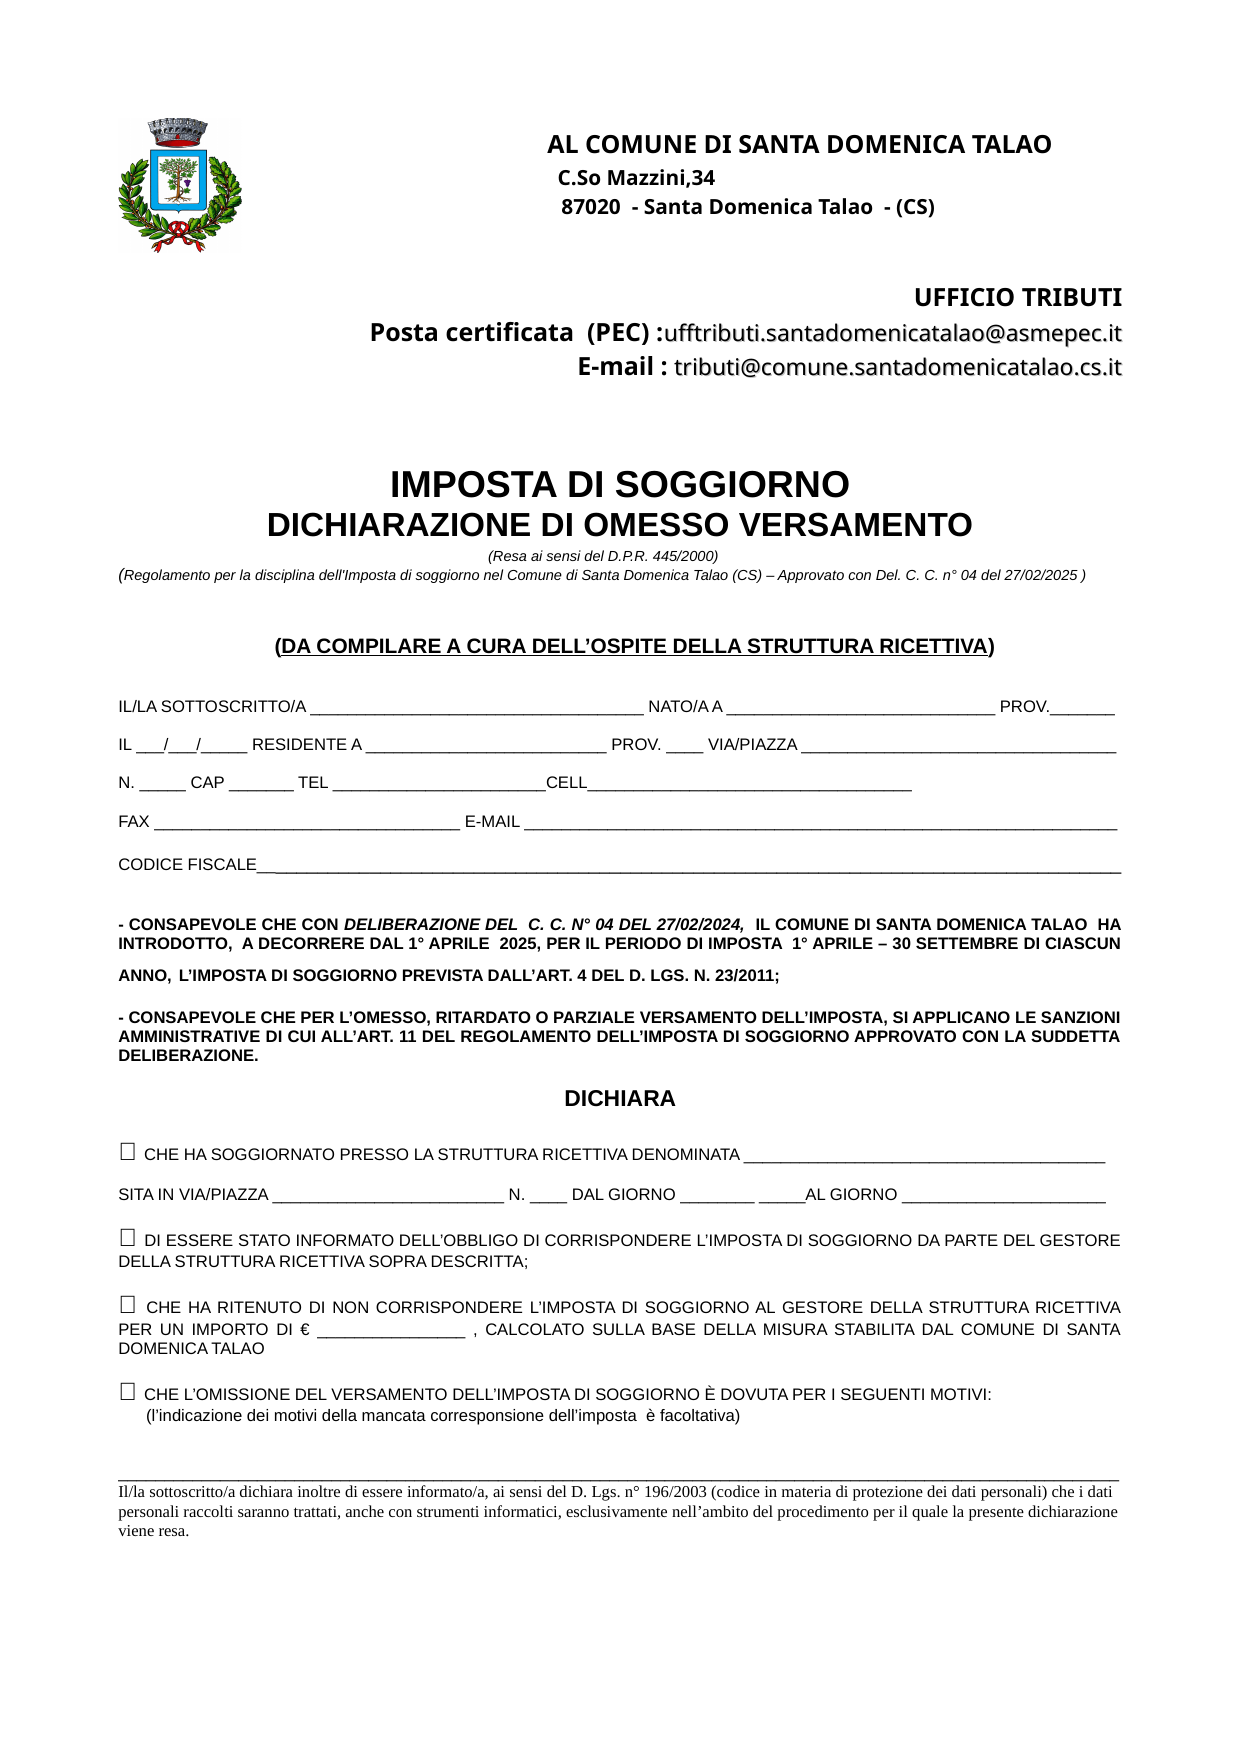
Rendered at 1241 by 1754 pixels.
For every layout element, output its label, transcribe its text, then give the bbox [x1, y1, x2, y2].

text AL COMUNE DI SANTA DOMENICA TALAO [242, 118, 1122, 163]
text FAX _________________________________ E-MAIL ________________________________________________________________ [118, 812, 1122, 831]
text N. _____ CAP _______ TEL _______________________CELL___________________________________ [118, 773, 1122, 792]
text 􀂃 CHE HA RITENUTO DI NON CORRISPONDERE L’IMPOSTA DI SOGGIORNO AL GESTORE DELLA STRUTTURA RICETTIVA PER UN IMPORTO DI € ________________ , CALCOLATO SULLA BASE DELLA MISURA STABILITA DAL COMUNE DI SANTA DOMENICA TALAO [118, 1291, 1122, 1358]
text (Regolamento per la disciplina dell'Imposta di soggiorno nel Comune di Santa Domenica Talao (CS) – Approvato con Del. C. C. n° 04 del 27/02/2025 ) [118, 565, 1122, 584]
text Posta certificata (PEC) :ufftributi.santadomenicatalao@asmepec.it [118, 314, 1122, 348]
text C.So Mazzini,34 [242, 163, 1122, 192]
text DICHIARA [118, 1084, 1122, 1111]
text IL ___/___/_____ RESIDENTE A __________________________ PROV. ____ VIA/PIAZZA __________________________________ [118, 735, 1122, 754]
text - CONSAPEVOLE CHE PER L’OMESSO, RITARDATO O PARZIALE VERSAMENTO DELL’IMPOSTA, SI APPLICANO LE SANZIONI AMMINISTRATIVE DI CUI ALL’ART. 11 DEL REGOLAMENTO DELL’IMPOSTA DI SOGGIORNO APPROVATO CON LA SUDDETTA DELIBERAZIONE. [118, 1008, 1122, 1065]
text (Resa ai sensi del D.P.R. 445/2000) [118, 543, 1122, 565]
text SITA IN VIA/PIAZZA _________________________ N. ____ DAL GIORNO ________ _____AL GIORNO ______________________ [118, 1185, 1122, 1204]
text DICHIARAZIONE DI OMESSO VERSAMENTO [118, 505, 1122, 543]
text 􀂃 CHE L’OMISSIONE DEL VERSAMENTO DELL’IMPOSTA DI SOGGIORNO È DOVUTA PER I SEGUENTI MOTIVI: [118, 1377, 1122, 1406]
text 87020 - Santa Domenica Talao - (CS) [242, 192, 1122, 220]
text (DA COMPILARE A CURA DELL’OSPITE DELLA STRUTTURA RICETTIVA) [118, 634, 1122, 658]
text IL/LA SOTTOSCRITTO/A ____________________________________ NATO/A A _____________________________ PROV._______ [118, 697, 1122, 716]
text - CONSAPEVOLE CHE CON DELIBERAZIONE DEL C. C. N° 04 DEL 27/02/2024, IL COMUNE DI SANTA DOMENICA TALAO HA INTRODOTTO, A DECORRERE DAL 1° APRILE 2025, PER IL PERIODO DI IMPOSTA 1° APRILE – 30 SETTEMBRE DI CIASCUN ANNO, L’IMPOSTA DI SOGGIORNO PREVISTA DALL’ART. 4 DEL D. LGS. N. 23/2011; [118, 915, 1122, 989]
text 􀂃 CHE HA SOGGIORNATO PRESSO LA STRUTTURA RICETTIVA DENOMINATA _______________________________________ [118, 1137, 1122, 1166]
text ____________________________________________________________________________________________________________ [118, 1444, 1122, 1482]
text UFFICIO TRIBUTI [118, 280, 1122, 314]
text Il/la sottoscritto/a dichiara inoltre di essere informato/a, ai sensi del D. Lgs. n° 196/2003 (codice in materia di protezione dei dati personali) che i dati personali raccolti saranno trattati, anche con strumenti informatici, esclusivamente nell’ambito del procedimento per il quale la presente dichiarazione viene resa. [118, 1482, 1122, 1540]
text CODICE FISCALE___________________________________________________________________________________ [118, 852, 1122, 874]
text 􀂃 DI ESSERE STATO INFORMATO DELL’OBBLIGO DI CORRISPONDERE L’IMPOSTA DI SOGGIORNO DA PARTE DEL GESTORE DELLA STRUTTURA RICETTIVA SOPRA DESCRITTA; [118, 1223, 1122, 1271]
text E-mail : tributi@comune.santadomenicatalao.cs.it [118, 348, 1122, 382]
text IMPOSTA DI SOGGIORNO [118, 462, 1122, 505]
text (l’indicazione dei motivi della mancata corresponsione dell’imposta è facoltativa) [118, 1406, 1122, 1425]
